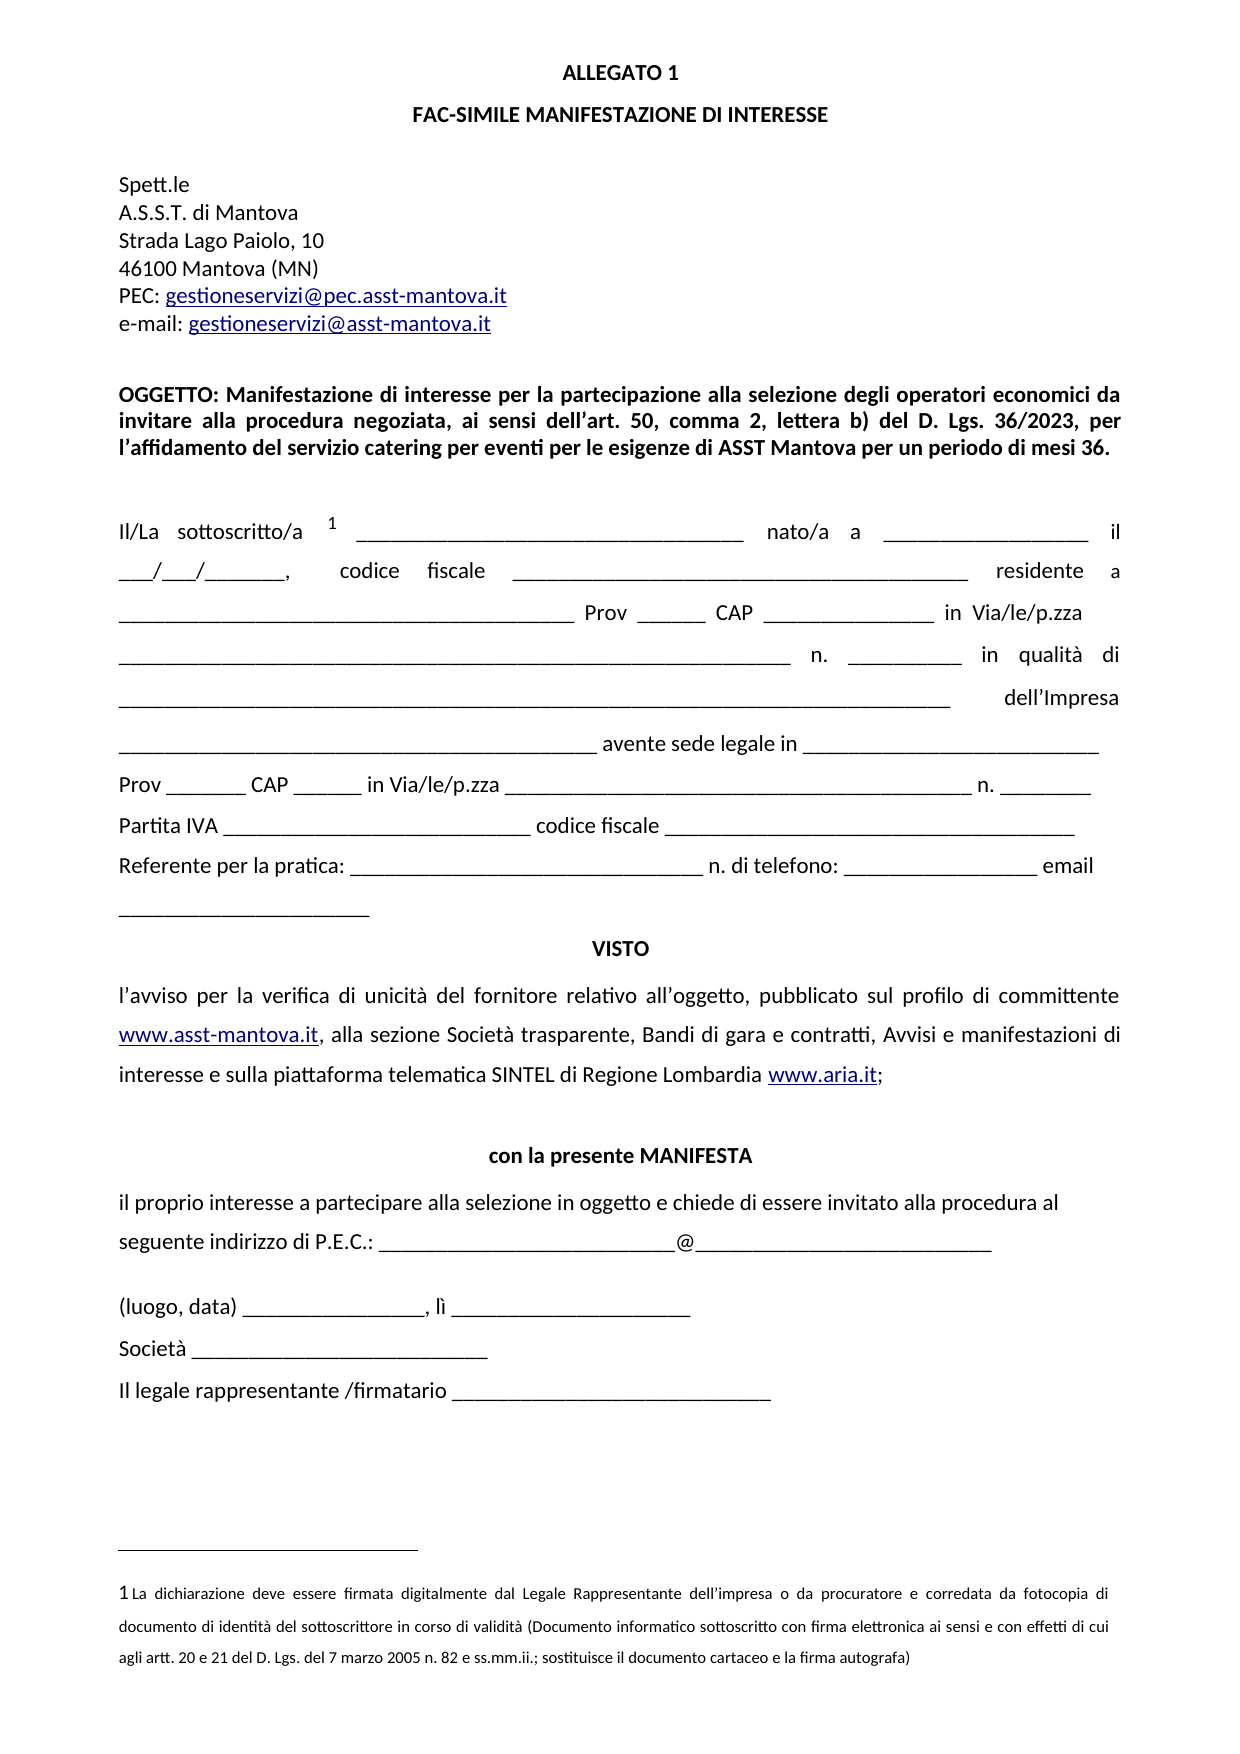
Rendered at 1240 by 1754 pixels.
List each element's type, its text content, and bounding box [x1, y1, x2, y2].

text OGGETTO: Manifestazione di interesse per la partecipazione alla selezione degli operatori economici da invitare alla procedura negoziata, ai sensi dell’art. 50, comma 2, lettera b) del D. Lgs. 36/2023, per l’affidamento del servizio catering per eventi per le esigenze di ASST Mantova per un periodo di mesi 36. [119, 381, 1122, 461]
text ALLEGATO 1 [118, 58, 1123, 86]
text Strada Lago Paiolo, 10 [119, 226, 1122, 254]
text PEC: gestioneservizi@pec.asst-mantova.it [119, 282, 1122, 309]
text l’avviso per la verifica di unicità del fornitore relativo all’oggetto, pubblicato sul profilo di committente www.asst-mantova.it, alla sezione Società trasparente, Bandi di gara e contratti, Avvisi e manifestazioni di interesse e sulla piattaforma telematica SINTEL di Regione Lombardia www.aria.it; [119, 981, 1122, 1088]
text 46100 Mantova (MN) [119, 254, 1122, 282]
text A.S.S.T. di Mantova [119, 198, 1122, 226]
text e-mail: gestioneservizi@asst-mantova.it [119, 309, 1122, 337]
text Spett.le [119, 170, 1122, 198]
text VISTO [118, 934, 1123, 962]
text Società __________________________ [119, 1334, 1122, 1362]
text _________________________________________________________________________ dell’Impresa [119, 683, 1122, 711]
text __________________________________________ avente sede legale in __________________________ Prov _______ CAP ______ in Via/le/p.zza _________________________________________ n. ________ Partita IVA ___________________________ codice fiscale ____________________________________ Referente per la pratica: _______________________________ n. di telefono: _________________ email ______________________ [119, 729, 1122, 920]
text ___/___/_______, codice fiscale ________________________________________ residente a [119, 556, 1122, 584]
text Il/La sottoscritto/a 1 __________________________________ nato/a a __________________ il [119, 514, 1122, 546]
text con la presente MANIFESTA [118, 1141, 1123, 1169]
list La dichiarazione deve essere firmata digitalmente dal Legale Rappresentante dell’impresa o da procuratore e corredata da fotocopia di documento di identità del sottoscrittore in corso di validità (Documento informatico sottoscritto con firma elettronica ai sensi e con effetti di cui agli artt. 20 e 21 del D. Lgs. del 7 marzo 2005 n. 82 e ss.mm.ii.; sostituisce il documento cartaceo e la firma autografa) [118, 1579, 1110, 1668]
text il proprio interesse a partecipare alla selezione in oggetto e chiede di essere invitato alla procedura al seguente indirizzo di P.E.C.: __________________________@__________________________ [119, 1188, 1122, 1255]
text ___________________________________________________________ n. __________ in qualità di [119, 641, 1122, 669]
text Il legale rappresentante /firmatario ____________________________ [119, 1376, 1122, 1404]
text FAC-SIMILE MANIFESTAZIONE DI INTERESSE [118, 100, 1123, 128]
text (luogo, data) ________________, lì _____________________ [119, 1292, 1122, 1320]
text ________________________________________ Prov ______ CAP _______________ in Via/le/p.zza [119, 598, 1122, 627]
